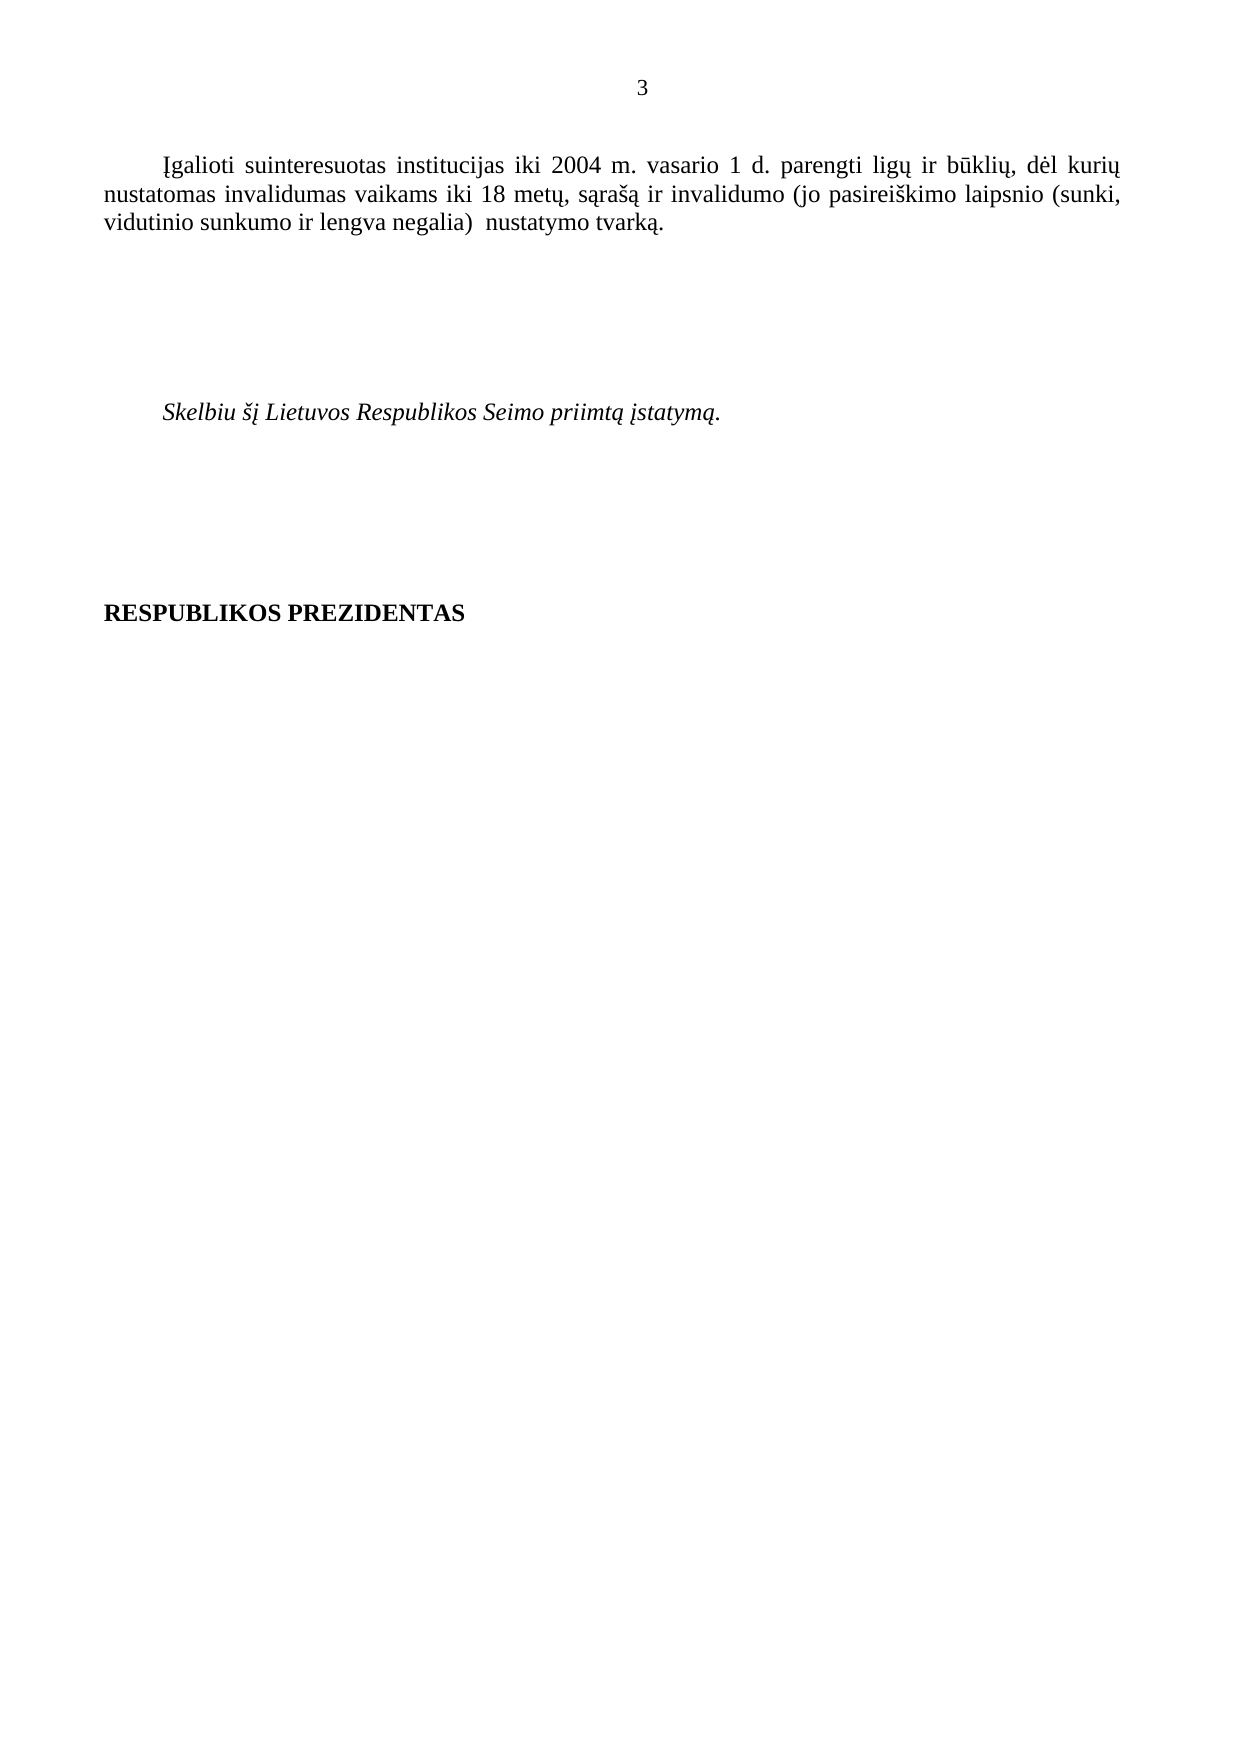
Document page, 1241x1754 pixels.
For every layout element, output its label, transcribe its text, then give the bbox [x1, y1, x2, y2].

text Įgalioti suinteresuotas institucijas iki 2004 m. vasario 1 d. parengti ligų ir būklių, dėl kurių nustatomas invalidumas vaikams iki 18 metų, sąrašą ir invalidumo (jo pasireiškimo laipsnio (sunki, vidutinio sunkumo ir lengva negalia) nustatymo tvarką. [103, 150, 1122, 236]
text Skelbiu šį Lietuvos Respublikos Seimo priimtą įstatymą. [103, 397, 1122, 426]
text RESPUBLIKOS PREZIDENTAS [103, 598, 1122, 627]
